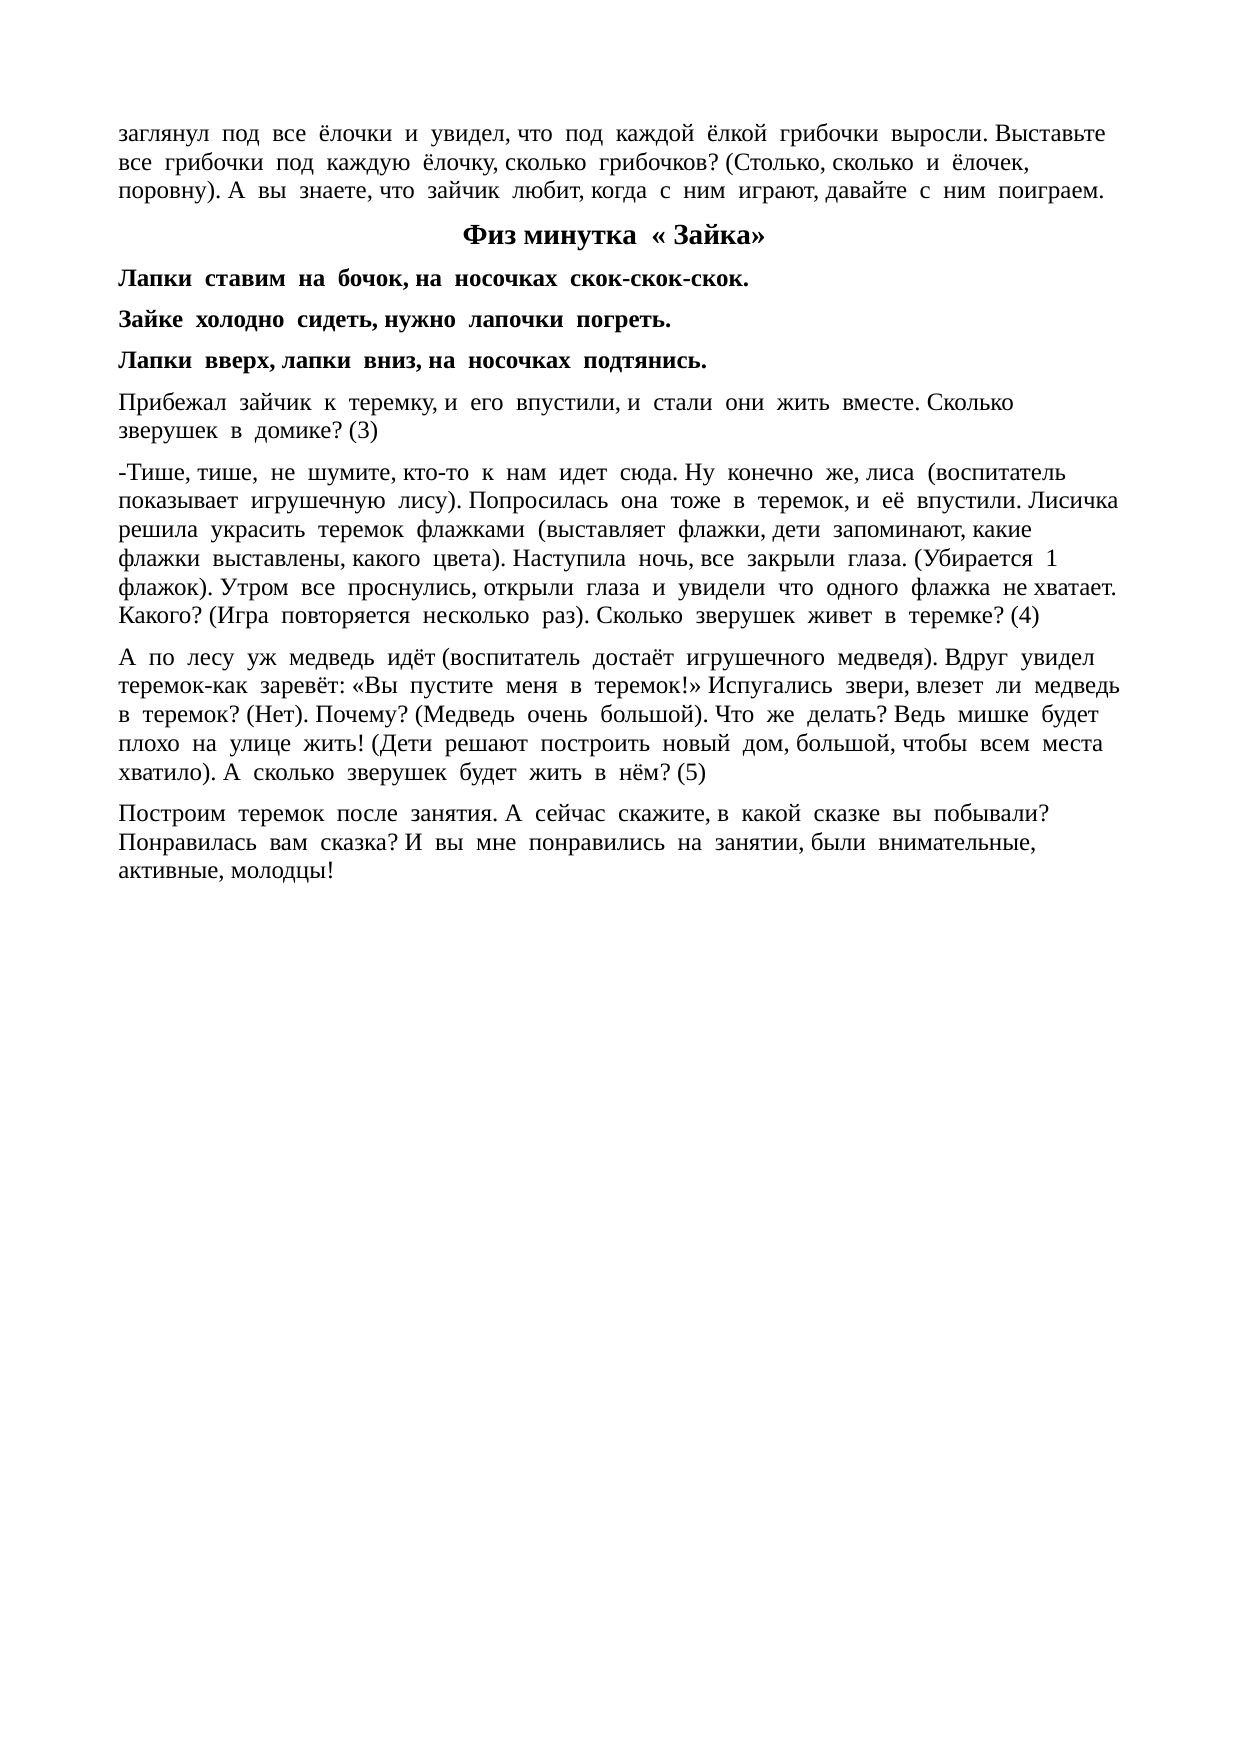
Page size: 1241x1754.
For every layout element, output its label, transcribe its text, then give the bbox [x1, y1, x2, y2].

text Прибежал зайчик к теремку, и его впустили, и стали они жить вместе. Сколько зверушек в домике? (3) [118, 387, 1122, 444]
text Лапки ставим на бочок, на носочках скок-скок-скок. [118, 263, 1122, 292]
text -Тише, тише, не шумите, кто-то к нам идет сюда. Ну конечно же, лиса (воспитатель показывает игрушечную лису). Попросилась она тоже в теремок, и её впустили. Лисичка решила украсить теремок флажками (выставляет флажки, дети запоминают, какие флажки выставлены, какого цвета). Наступила ночь, все закрыли глаза. (Убирается 1 флажок). Утром все проснулись, открыли глаза и увидели что одного флажка не хватает. Какого? (Игра повторяется несколько раз). Сколько зверушек живет в теремке? (4) [118, 457, 1122, 629]
text Зайке холодно сидеть, нужно лапочки погреть. [118, 304, 1122, 333]
text Построим теремок после занятия. А сейчас скажите, в какой сказке вы побывали? Понравилась вам сказка? И вы мне понравились на занятии, были внимательные, активные, молодцы! [118, 798, 1122, 884]
text Физ минутка « Зайка» [118, 217, 1122, 250]
text Лапки вверх, лапки вниз, на носочках подтянись. [118, 345, 1122, 374]
text А по лесу уж медведь идёт (воспитатель достаёт игрушечного медведя). Вдруг увидел теремок-как заревёт: «Вы пустите меня в теремок!» Испугались звери, влезет ли медведь в теремок? (Нет). Почему? (Медведь очень большой). Что же делать? Ведь мишке будет плохо на улице жить! (Дети решают построить новый дом, большой, чтобы всем места хватило). А сколько зверушек будет жить в нём? (5) [118, 642, 1122, 785]
text заглянул под все ёлочки и увидел, что под каждой ёлкой грибочки выросли. Выставьте все грибочки под каждую ёлочку, сколько грибочков? (Столько, сколько и ёлочек, поровну). А вы знаете, что зайчик любит, когда с ним играют, давайте с ним поиграем. [118, 118, 1122, 204]
